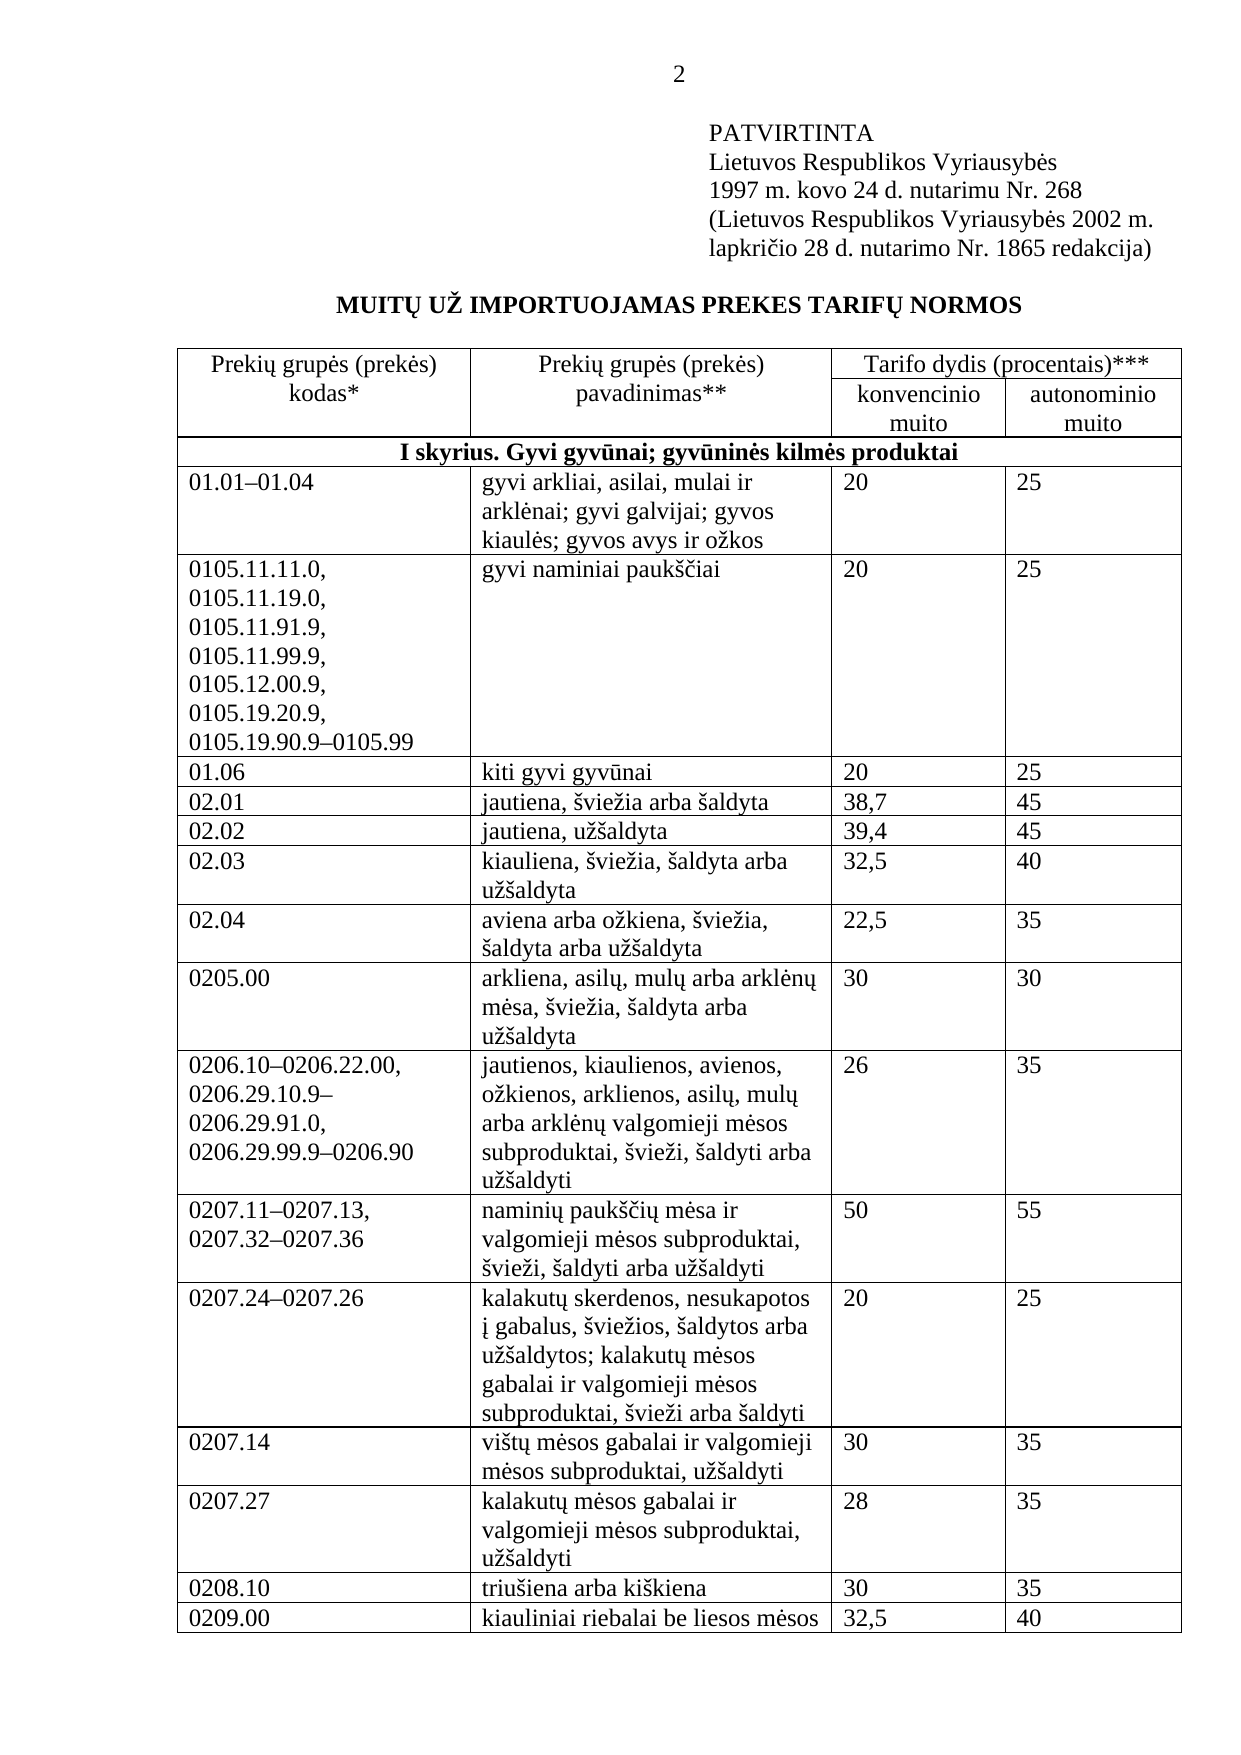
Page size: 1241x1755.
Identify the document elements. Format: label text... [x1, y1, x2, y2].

table_cell 32,5 [832, 1603, 1005, 1632]
table_cell 0207.27 [178, 1486, 470, 1572]
table_cell 0209.00 [178, 1603, 470, 1632]
table_cell jautiena, šviežia arba šaldyta [471, 787, 831, 815]
table_cell 0207.11–0207.13, 0207.32–0207.36 [178, 1195, 470, 1282]
table_cell 35 [1006, 1486, 1181, 1572]
table_cell 02.01 [178, 787, 470, 815]
table_cell gyvi arkliai, asilai, mulai ir arklėnai; gyvi galvijai; gyvos kiaulės; gyvos avys ir ožkos [471, 467, 831, 553]
table_cell 32,5 [832, 846, 1005, 904]
text lapkričio 28 d. nutarimo Nr. 1865 redakcija) [177, 233, 1181, 262]
table_cell 40 [1006, 846, 1181, 904]
table_cell 40 [1006, 1603, 1181, 1632]
table_cell 0206.10–0206.22.00, 0206.29.10.9–0206.29.91.0, 0206.29.99.9–0206.90 [178, 1051, 470, 1194]
table_cell 25 [1006, 757, 1181, 786]
table_cell 0207.14 [178, 1428, 470, 1485]
table_cell naminių paukščių mėsa ir valgomieji mėsos subproduktai, švieži, šaldyti arba užšaldyti [471, 1195, 831, 1282]
table_cell 50 [832, 1195, 1005, 1282]
table_cell 45 [1006, 787, 1181, 815]
table_header Tarifo dydis (procentais)*** [832, 349, 1181, 378]
table_cell 28 [832, 1486, 1005, 1572]
table_cell 30 [1006, 963, 1181, 1049]
table_cell arkliena, asilų, mulų arba arklėnų mėsa, šviežia, šaldyta arba užšaldyta [471, 963, 831, 1049]
table_cell jautienos, kiaulienos, avienos, ožkienos, arklienos, asilų, mulų arba arklėnų valgomieji mėsos subproduktai, švieži, šaldyti arba užšaldyti [471, 1051, 831, 1194]
text Lietuvos Respublikos Vyriausybės [177, 147, 1181, 176]
table_cell 35 [1006, 1573, 1181, 1602]
table_cell 38,7 [832, 787, 1005, 815]
table_cell 30 [832, 1428, 1005, 1485]
table_cell 01.06 [178, 757, 470, 786]
table_cell autonominio muito [1006, 379, 1181, 436]
table_cell kalakutų mėsos gabalai ir valgomieji mėsos subproduktai, užšaldyti [471, 1486, 831, 1572]
table_cell 35 [1006, 1428, 1181, 1485]
table_cell 26 [832, 1051, 1005, 1194]
table_cell 39,4 [832, 816, 1005, 845]
table_cell kiauliena, šviežia, šaldyta arba užšaldyta [471, 846, 831, 904]
table_cell 20 [832, 1283, 1005, 1426]
table_header Prekių grupės (prekės) pavadinimas** [471, 349, 831, 436]
table_cell 30 [832, 963, 1005, 1049]
table_cell gyvi naminiai paukščiai [471, 555, 831, 756]
table_cell 30 [832, 1573, 1005, 1602]
table_cell 02.03 [178, 846, 470, 904]
table_cell 01.01–01.04 [178, 467, 470, 553]
table_cell 25 [1006, 467, 1181, 553]
table_cell 45 [1006, 816, 1181, 845]
table_cell kiti gyvi gyvūnai [471, 757, 831, 786]
table_cell 0208.10 [178, 1573, 470, 1602]
table_header Prekių grupės (prekės) kodas* [178, 349, 470, 436]
table_cell 0105.11.11.0, 0105.11.19.0, 0105.11.91.9, 0105.11.99.9, 0105.12.00.9, 0105.19.20.9, 0105.19.90.9–0105.99 [178, 555, 470, 756]
table_cell 25 [1006, 555, 1181, 756]
text MUITŲ UŽ IMPORTUOJAMAS PREKES TARIFŲ NORMOS [177, 291, 1181, 319]
table_cell 22,5 [832, 905, 1005, 962]
table_cell I skyrius. Gyvi gyvūnai; gyvūninės kilmės produktai [178, 438, 1181, 466]
table_cell kiauliniai riebalai be liesos mėsos [471, 1603, 831, 1632]
table_cell 0207.24–0207.26 [178, 1283, 470, 1426]
table_cell 02.04 [178, 905, 470, 962]
table_cell 35 [1006, 905, 1181, 962]
table_cell vištų mėsos gabalai ir valgomieji mėsos subproduktai, užšaldyti [471, 1428, 831, 1485]
table_cell 20 [832, 757, 1005, 786]
table_cell triušiena arba kiškiena [471, 1573, 831, 1602]
table_cell aviena arba ožkiena, šviežia, šaldyta arba užšaldyta [471, 905, 831, 962]
table_cell kalakutų skerdenos, nesukapotos į gabalus, šviežios, šaldytos arba užšaldytos; kalakutų mėsos gabalai ir valgomieji mėsos subproduktai, švieži arba šaldyti [471, 1283, 831, 1426]
table_cell 0205.00 [178, 963, 470, 1049]
table_cell 20 [832, 467, 1005, 553]
table_cell 20 [832, 555, 1005, 756]
text 1997 m. kovo 24 d. nutarimu Nr. 268 [177, 176, 1181, 204]
table_cell 55 [1006, 1195, 1181, 1282]
table_cell 02.02 [178, 816, 470, 845]
table_cell 25 [1006, 1283, 1181, 1426]
table_cell 35 [1006, 1051, 1181, 1194]
text PATVIRTINTA [177, 118, 1181, 147]
table_cell jautiena, užšaldyta [471, 816, 831, 845]
text (Lietuvos Respublikos Vyriausybės 2002 m. [177, 204, 1181, 233]
table_cell konvencinio muito [832, 379, 1005, 436]
